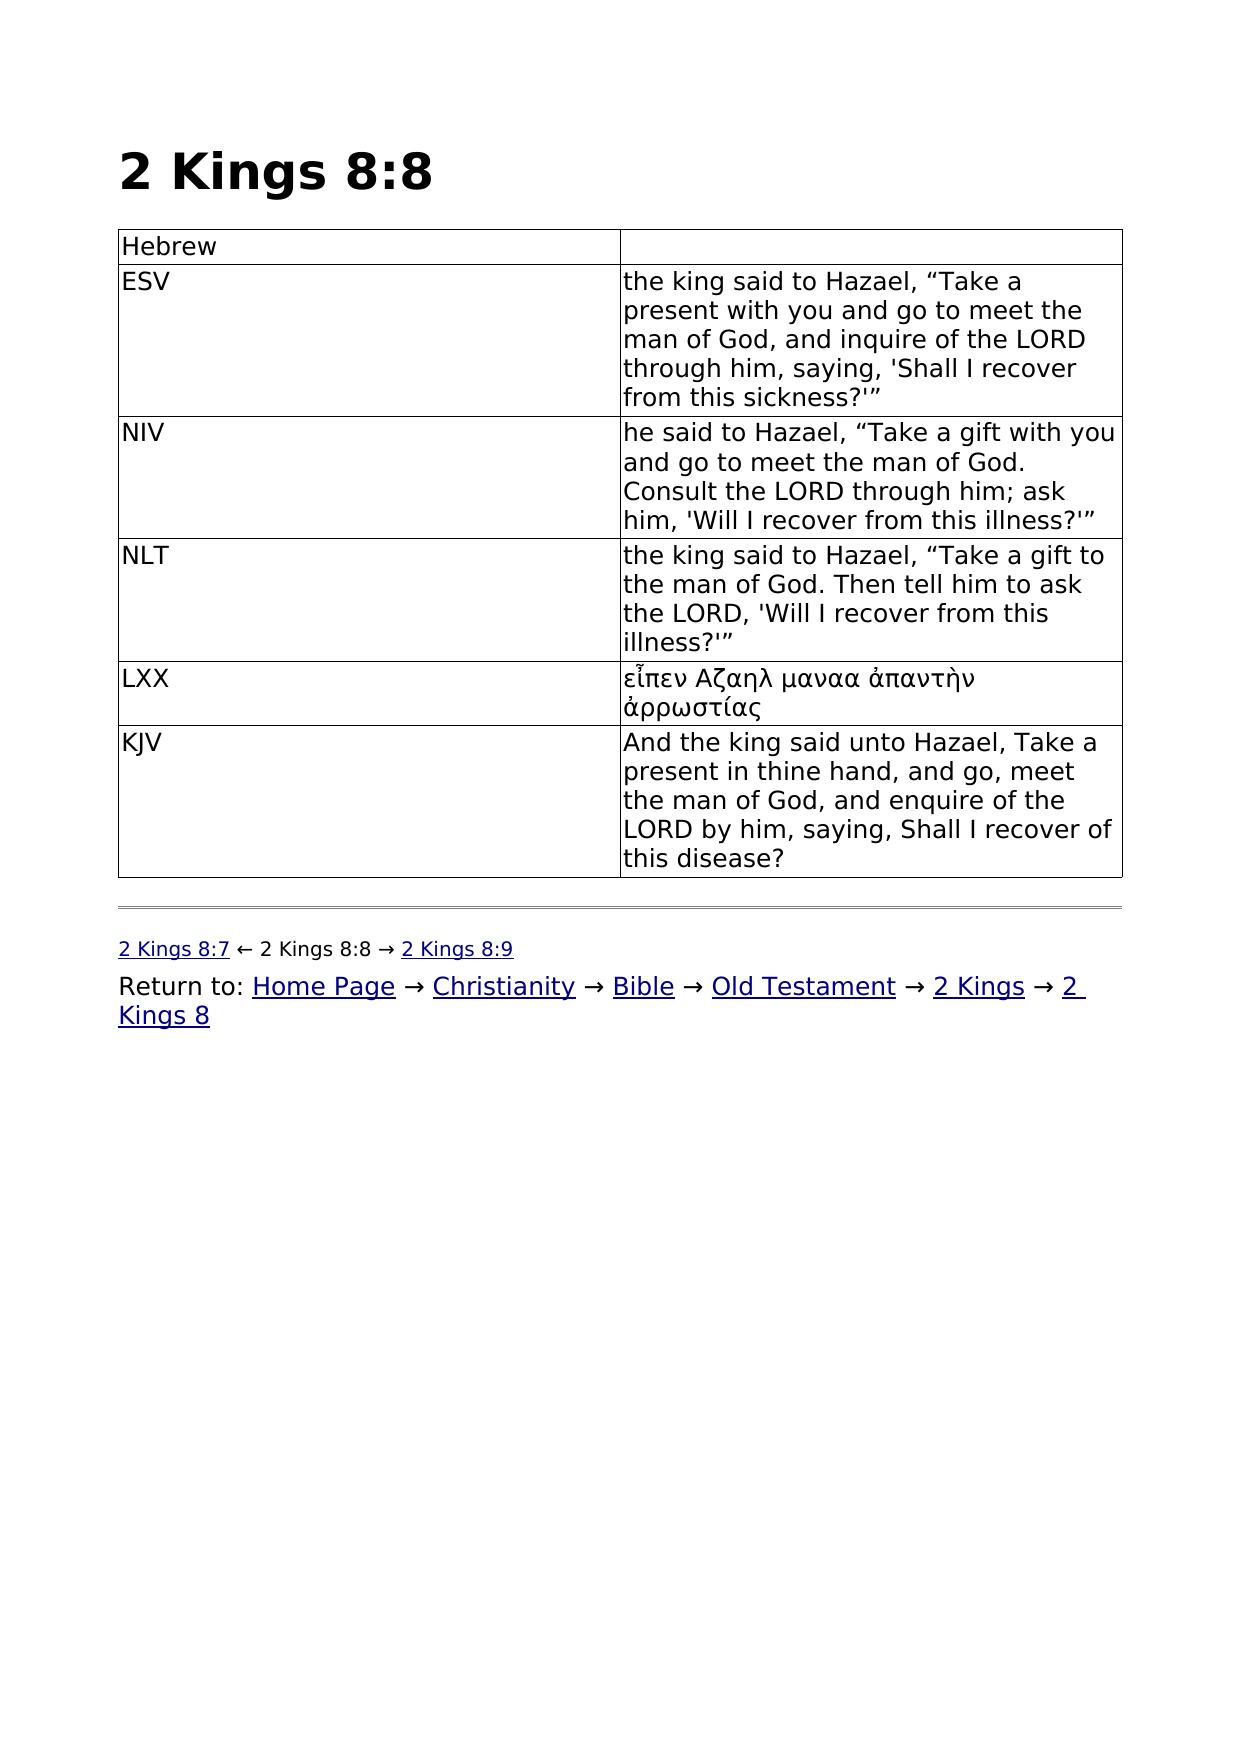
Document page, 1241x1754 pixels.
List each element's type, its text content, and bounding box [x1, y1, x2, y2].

table_cell ESV [119, 265, 620, 416]
table_header [621, 230, 1122, 264]
table_cell KJV [119, 726, 620, 877]
table_header Hebrew [119, 230, 620, 264]
table_cell NLT [119, 539, 620, 661]
text Return to: Home Page → Christianity → Bible → Old Testament → 2 Kings → 2 Kings 8 [118, 972, 1122, 1030]
subtitle 2 Kings 8:8 [118, 143, 1122, 201]
table_cell he said to Hazael, “Take a gift with you and go to meet the man of God. Consult the LORD through him; ask him, 'Will I recover from this illness?'” [621, 417, 1122, 538]
table_cell the king said to Hazael, “Take a gift to the man of God. Then tell him to ask the LORD, 'Will I recover from this illness?'” [621, 539, 1122, 661]
table_cell NIV [119, 417, 620, 538]
table_cell εἶπεν Αζαηλ μαναα ἀπαντὴν ἀρρωστίας [621, 662, 1122, 725]
table_cell LXX [119, 662, 620, 725]
table_cell the king said to Hazael, “Take a present with you and go to meet the man of God, and inquire of the LORD through him, saying, 'Shall I recover from this sickness?'” [621, 265, 1122, 416]
table_cell And the king said unto Hazael, Take a present in thine hand, and go, meet the man of God, and enquire of the LORD by him, saying, Shall I recover of this disease? [621, 726, 1122, 877]
text 2 Kings 8:7 ← 2 Kings 8:8 → 2 Kings 8:9 [118, 938, 1122, 972]
